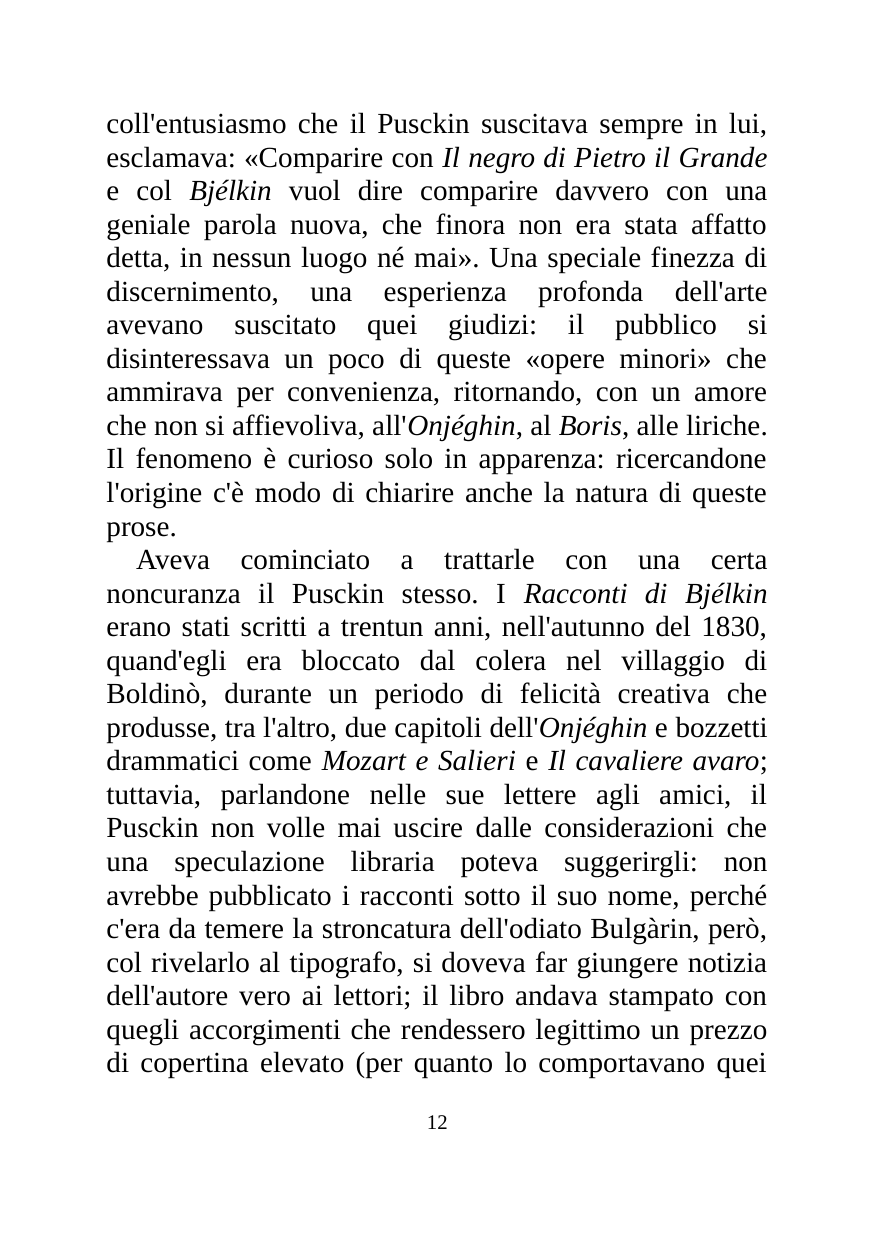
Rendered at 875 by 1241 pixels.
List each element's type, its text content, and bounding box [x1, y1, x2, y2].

text coll'entusiasmo che il Pusckin suscitava sempre in lui, esclamava: «Comparire con Il negro di Pietro il Grande e col Bjélkin vuol dire comparire davvero con una geniale parola nuova, che finora non era stata affatto detta, in nessun luogo né mai». Una speciale finezza di discernimento, una esperienza profonda dell'arte avevano suscitato quei giudizi: il pubblico si disinteressava un poco di queste «opere minori» che ammirava per convenienza, ritornando, con un amore che non si affievoliva, all'Onjéghin, al Boris, alle liriche. Il fenomeno è curioso solo in apparenza: ricercandone l'origine c'è modo di chiarire anche la natura di queste prose. [106, 106, 768, 542]
text Aveva cominciato a trattarle con una certa noncuranza il Pusckin stesso. I Racconti di Bjélkin erano stati scritti a trentun anni, nell'autunno del 1830, quand'egli era bloccato dal colera nel villaggio di Boldinò, durante un periodo di felicità creativa che produsse, tra l'altro, due capitoli dell'Onjéghin e bozzetti drammatici come Mozart e Salieri e Il cavaliere avaro; tuttavia, parlandone nelle sue lettere agli amici, il Pusckin non volle mai uscire dalle considerazioni che una speculazione libraria poteva suggerirgli: non avrebbe pubblicato i racconti sotto il suo nome, perché c'era da temere la stroncatura dell'odiato Bulgàrin, però, col rivelarlo al tipografo, si doveva far giungere notizia dell'autore vero ai lettori; il libro andava stampato con quegli accorgimenti che rendessero legittimo un prezzo di copertina elevato (per quanto lo comportavano quei [106, 542, 768, 1079]
